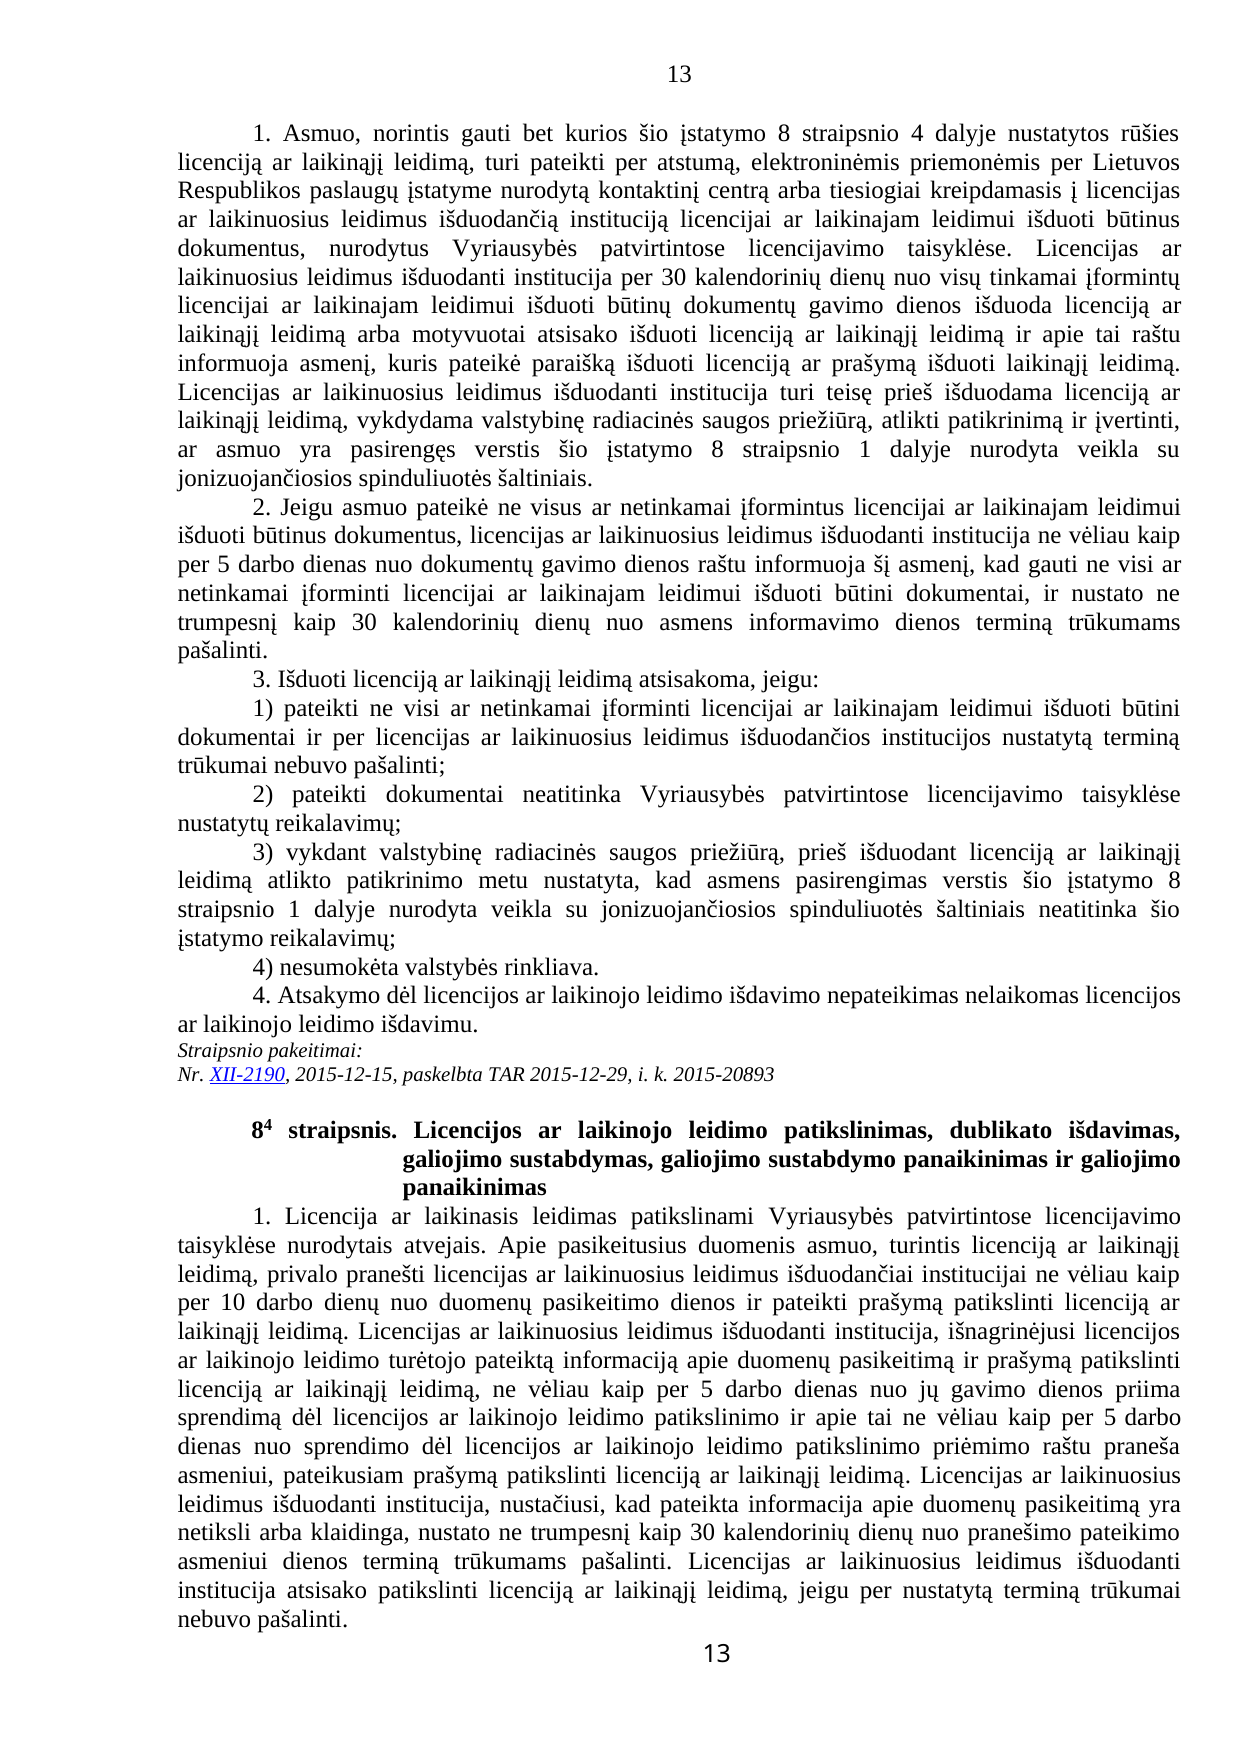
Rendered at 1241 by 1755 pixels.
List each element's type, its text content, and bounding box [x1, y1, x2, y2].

text 1. Licencija ar laikinasis leidimas patikslinami Vyriausybės patvirtintose licencijavimo taisyklėse nurodytais atvejais. Apie pasikeitusius duomenis asmuo, turintis licenciją ar laikinąjį leidimą, privalo pranešti licencijas ar laikinuosius leidimus išduodančiai institucijai ne vėliau kaip per 10 darbo dienų nuo duomenų pasikeitimo dienos ir pateikti prašymą patikslinti licenciją ar laikinąjį leidimą. Licencijas ar laikinuosius leidimus išduodanti institucija, išnagrinėjusi licencijos ar laikinojo leidimo turėtojo pateiktą informaciją apie duomenų pasikeitimą ir prašymą patikslinti licenciją ar laikinąjį leidimą, ne vėliau kaip per 5 darbo dienas nuo jų gavimo dienos priima sprendimą dėl licencijos ar laikinojo leidimo patikslinimo ir apie tai ne vėliau kaip per 5 darbo dienas nuo sprendimo dėl licencijos ar laikinojo leidimo patikslinimo priėmimo raštu praneša asmeniui, pateikusiam prašymą patikslinti licenciją ar laikinąjį leidimą. Licencijas ar laikinuosius leidimus išduodanti institucija, nustačiusi, kad pateikta informacija apie duomenų pasikeitimą yra netiksli arba klaidinga, nustato ne trumpesnį kaip 30 kalendorinių dienų nuo pranešimo pateikimo asmeniui dienos terminą trūkumams pašalinti. Licencijas ar laikinuosius leidimus išduodanti institucija atsisako patikslinti licenciją ar laikinąjį leidimą, jeigu per nustatytą terminą trūkumai nebuvo pašalinti. [177, 1201, 1181, 1632]
text 84 straipsnis. Licencijos ar laikinojo leidimo patikslinimas, dublikato išdavimas, galiojimo sustabdymas, galiojimo sustabdymo panaikinimas ir galiojimo panaikinimas [251, 1115, 1181, 1201]
text 3. Išduoti licenciją ar laikinąjį leidimą atsisakoma, jeigu: [177, 664, 1181, 693]
text Straipsnio pakeitimai: [177, 1038, 1181, 1062]
text 4) nesumokėta valstybės rinkliava. [177, 952, 1181, 981]
text 4. Atsakymo dėl licencijos ar laikinojo leidimo išdavimo nepateikimas nelaikomas licencijos ar laikinojo leidimo išdavimu. [177, 981, 1181, 1038]
text 1) pateikti ne visi ar netinkamai įforminti licencijai ar laikinajam leidimui išduoti būtini dokumentai ir per licencijas ar laikinuosius leidimus išduodančios institucijos nustatytą terminą trūkumai nebuvo pašalinti; [177, 693, 1181, 779]
text 2) pateikti dokumentai neatitinka Vyriausybės patvirtintose licencijavimo taisyklėse nustatytų reikalavimų; [177, 779, 1181, 837]
text 1. Asmuo, norintis gauti bet kurios šio įstatymo 8 straipsnio 4 dalyje nustatytos rūšies licenciją ar laikinąjį leidimą, turi pateikti per atstumą, elektroninėmis priemonėmis per Lietuvos Respublikos paslaugų įstatyme nurodytą kontaktinį centrą arba tiesiogiai kreipdamasis į licencijas ar laikinuosius leidimus išduodančią instituciją licencijai ar laikinajam leidimui išduoti būtinus dokumentus, nurodytus Vyriausybės patvirtintose licencijavimo taisyklėse. Licencijas ar laikinuosius leidimus išduodanti institucija per 30 kalendorinių dienų nuo visų tinkamai įformintų licencijai ar laikinajam leidimui išduoti būtinų dokumentų gavimo dienos išduoda licenciją ar laikinąjį leidimą arba motyvuotai atsisako išduoti licenciją ar laikinąjį leidimą ir apie tai raštu informuoja asmenį, kuris pateikė paraišką išduoti licenciją ar prašymą išduoti laikinąjį leidimą. Licencijas ar laikinuosius leidimus išduodanti institucija turi teisę prieš išduodama licenciją ar laikinąjį leidimą, vykdydama valstybinę radiacinės saugos priežiūrą, atlikti patikrinimą ir įvertinti, ar asmuo yra pasirengęs verstis šio įstatymo 8 straipsnio 1 dalyje nurodyta veikla su jonizuojančiosios spinduliuotės šaltiniais. [177, 118, 1181, 492]
text Nr. XII-2190, 2015-12-15, paskelbta TAR 2015-12-29, i. k. 2015-20893 [177, 1062, 1181, 1086]
text 3) vykdant valstybinę radiacinės saugos priežiūrą, prieš išduodant licenciją ar laikinąjį leidimą atlikto patikrinimo metu nustatyta, kad asmens pasirengimas verstis šio įstatymo 8 straipsnio 1 dalyje nurodyta veikla su jonizuojančiosios spinduliuotės šaltiniais neatitinka šio įstatymo reikalavimų; [177, 837, 1181, 952]
text 2. Jeigu asmuo pateikė ne visus ar netinkamai įformintus licencijai ar laikinajam leidimui išduoti būtinus dokumentus, licencijas ar laikinuosius leidimus išduodanti institucija ne vėliau kaip per 5 darbo dienas nuo dokumentų gavimo dienos raštu informuoja šį asmenį, kad gauti ne visi ar netinkamai įforminti licencijai ar laikinajam leidimui išduoti būtini dokumentai, ir nustato ne trumpesnį kaip 30 kalendorinių dienų nuo asmens informavimo dienos terminą trūkumams pašalinti. [177, 492, 1181, 664]
